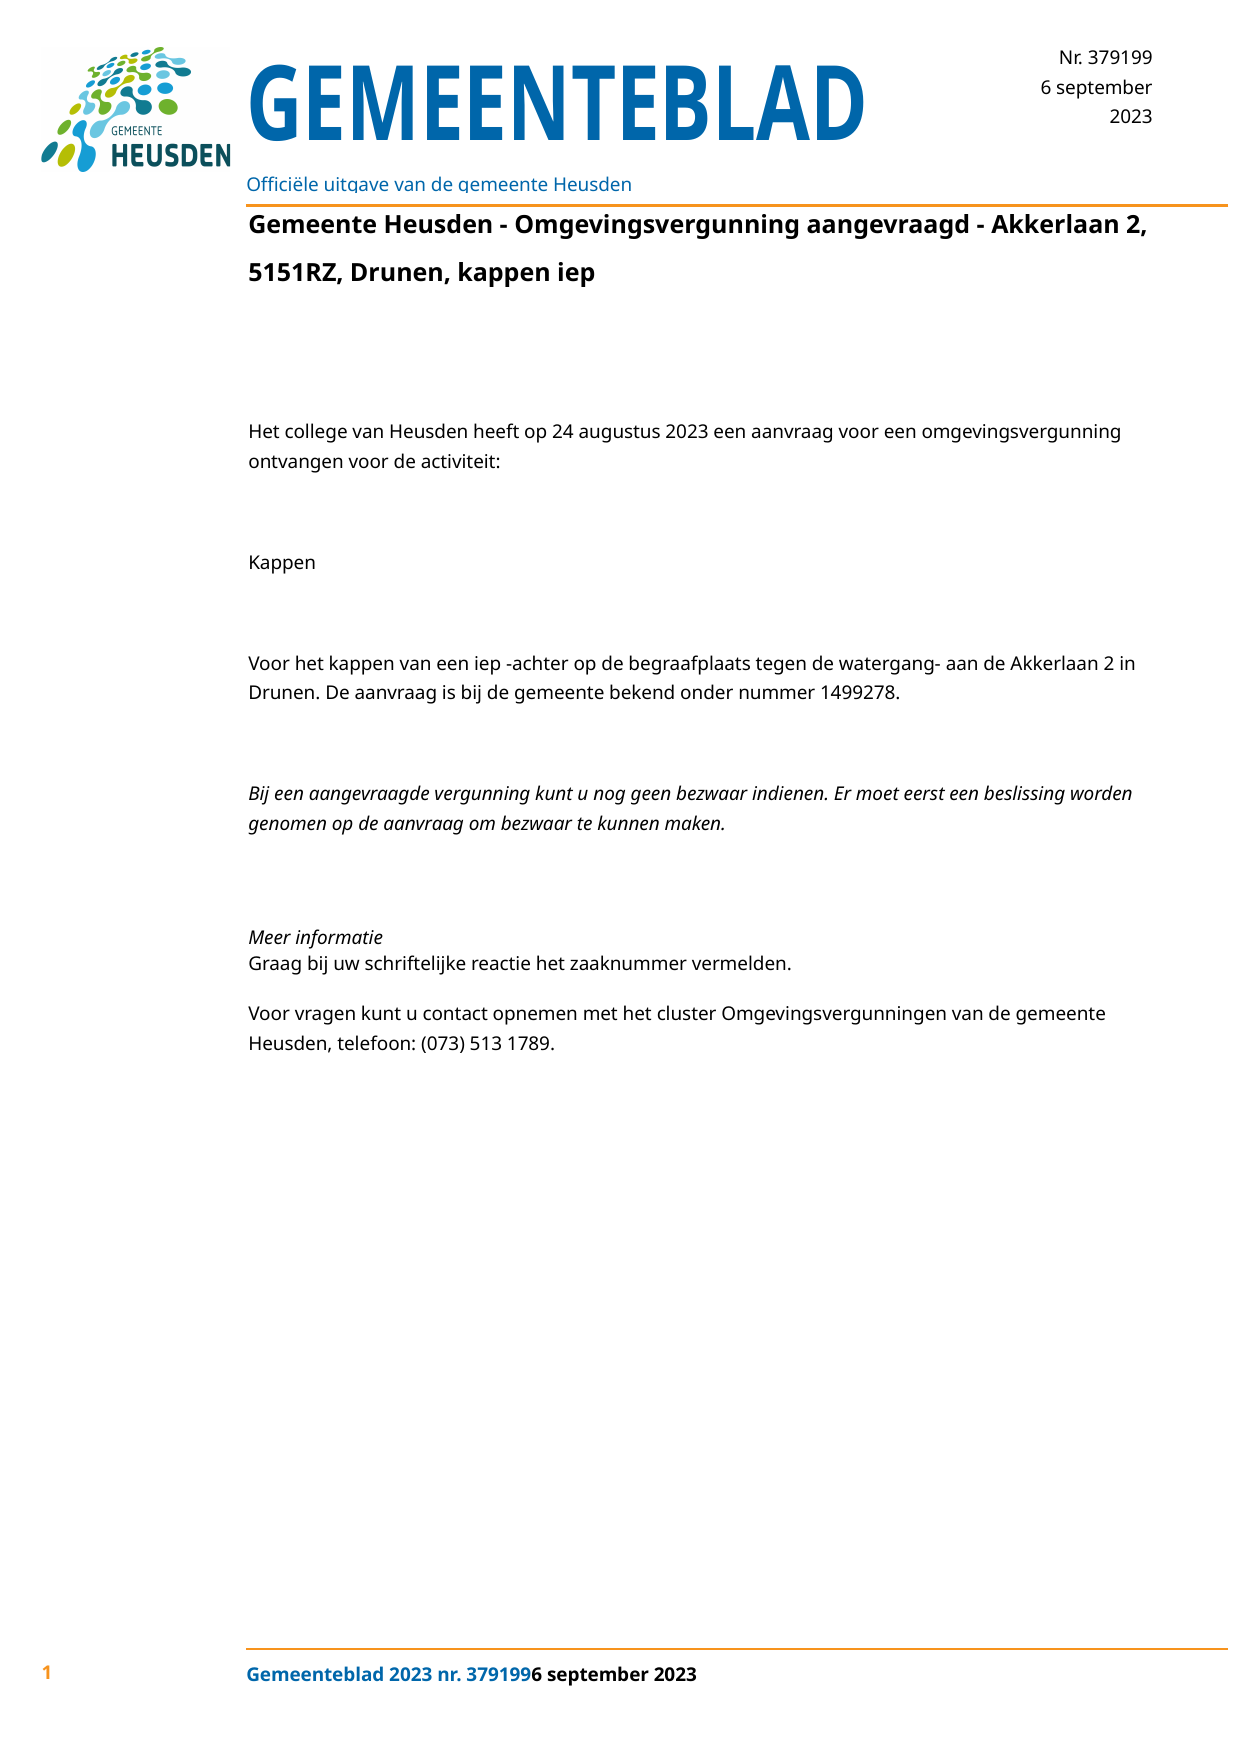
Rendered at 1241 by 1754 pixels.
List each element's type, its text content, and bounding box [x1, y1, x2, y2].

text Voor vragen kunt u contact opnemen met het cluster Omgevingsvergunningen van de gemeente Heusden, telefoon: (073) 513 1789. [248, 1001, 1152, 1056]
text Graag bij uw schriftelijke reactie het zaaknummer vermelden. [248, 950, 1152, 976]
picture [41, 47, 231, 172]
text Het college van Heusden heeft op 24 augustus 2023 een aanvraag voor een omgevingsvergunning ontvangen voor de activiteit: [248, 419, 1152, 474]
text Voor het kappen van een iep -achter op de begraafplaats tegen de watergang- aan de Akkerlaan 2 in Drunen. De aanvraag is bij de gemeente bekend onder nummer 1499278. [248, 650, 1152, 705]
text Bij een aangevraagde vergunning kunt u nog geen bezwaar indienen. Er moet eerst een beslissing worden genomen op de aanvraag om bezwaar te kunnen maken. [248, 780, 1152, 836]
text Kappen [248, 549, 1152, 575]
text Meer informatie [248, 924, 1152, 950]
text Gemeente Heusden - Omgevingsvergunning aangevraagd - Akkerlaan 2, 5151RZ, Drunen, kappen iep [248, 207, 1152, 288]
